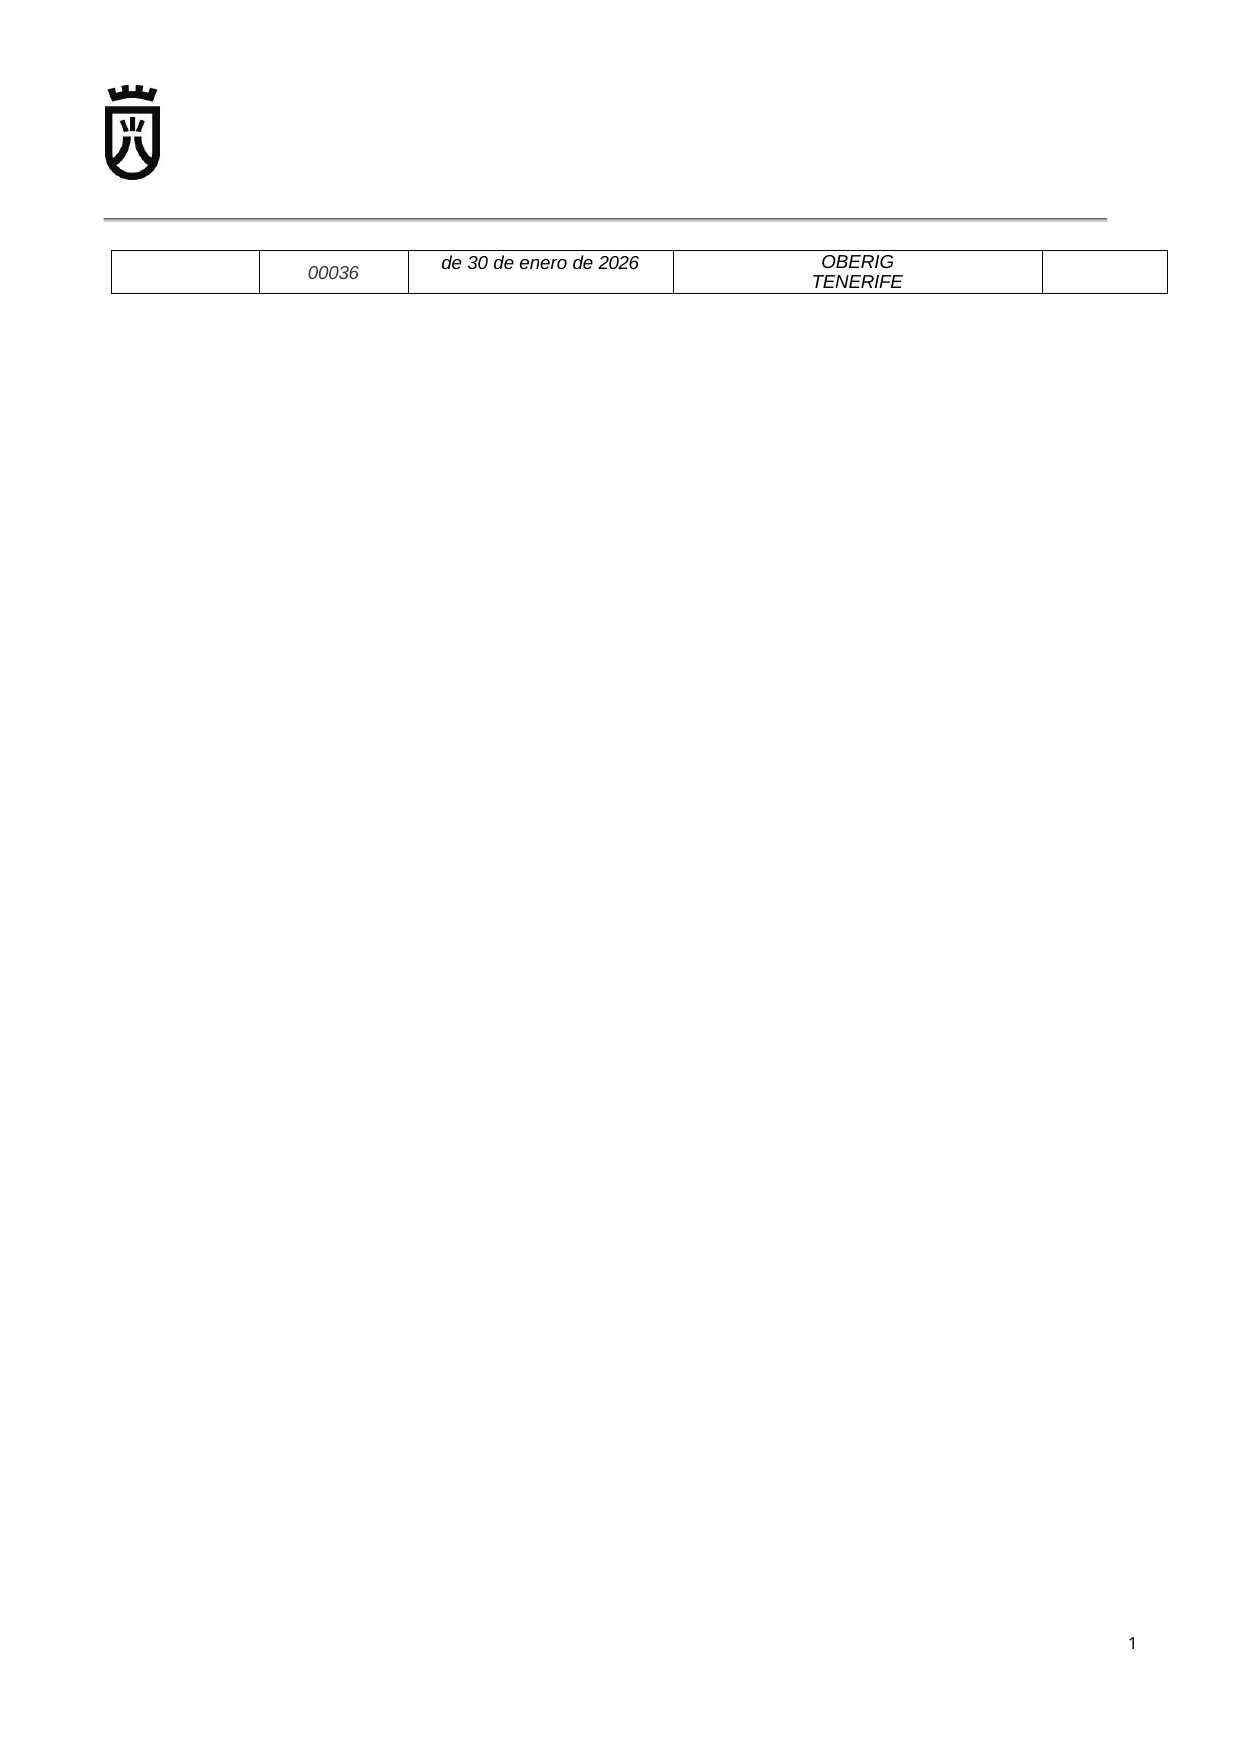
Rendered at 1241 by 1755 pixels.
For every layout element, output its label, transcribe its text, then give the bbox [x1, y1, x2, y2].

table_cell OBERIG TENERIFE [674, 251, 1042, 293]
table_cell [112, 251, 259, 293]
table_cell de 30 de enero de 2026 [409, 251, 673, 293]
table_cell 00036 [260, 251, 408, 293]
table_cell [1043, 251, 1167, 293]
